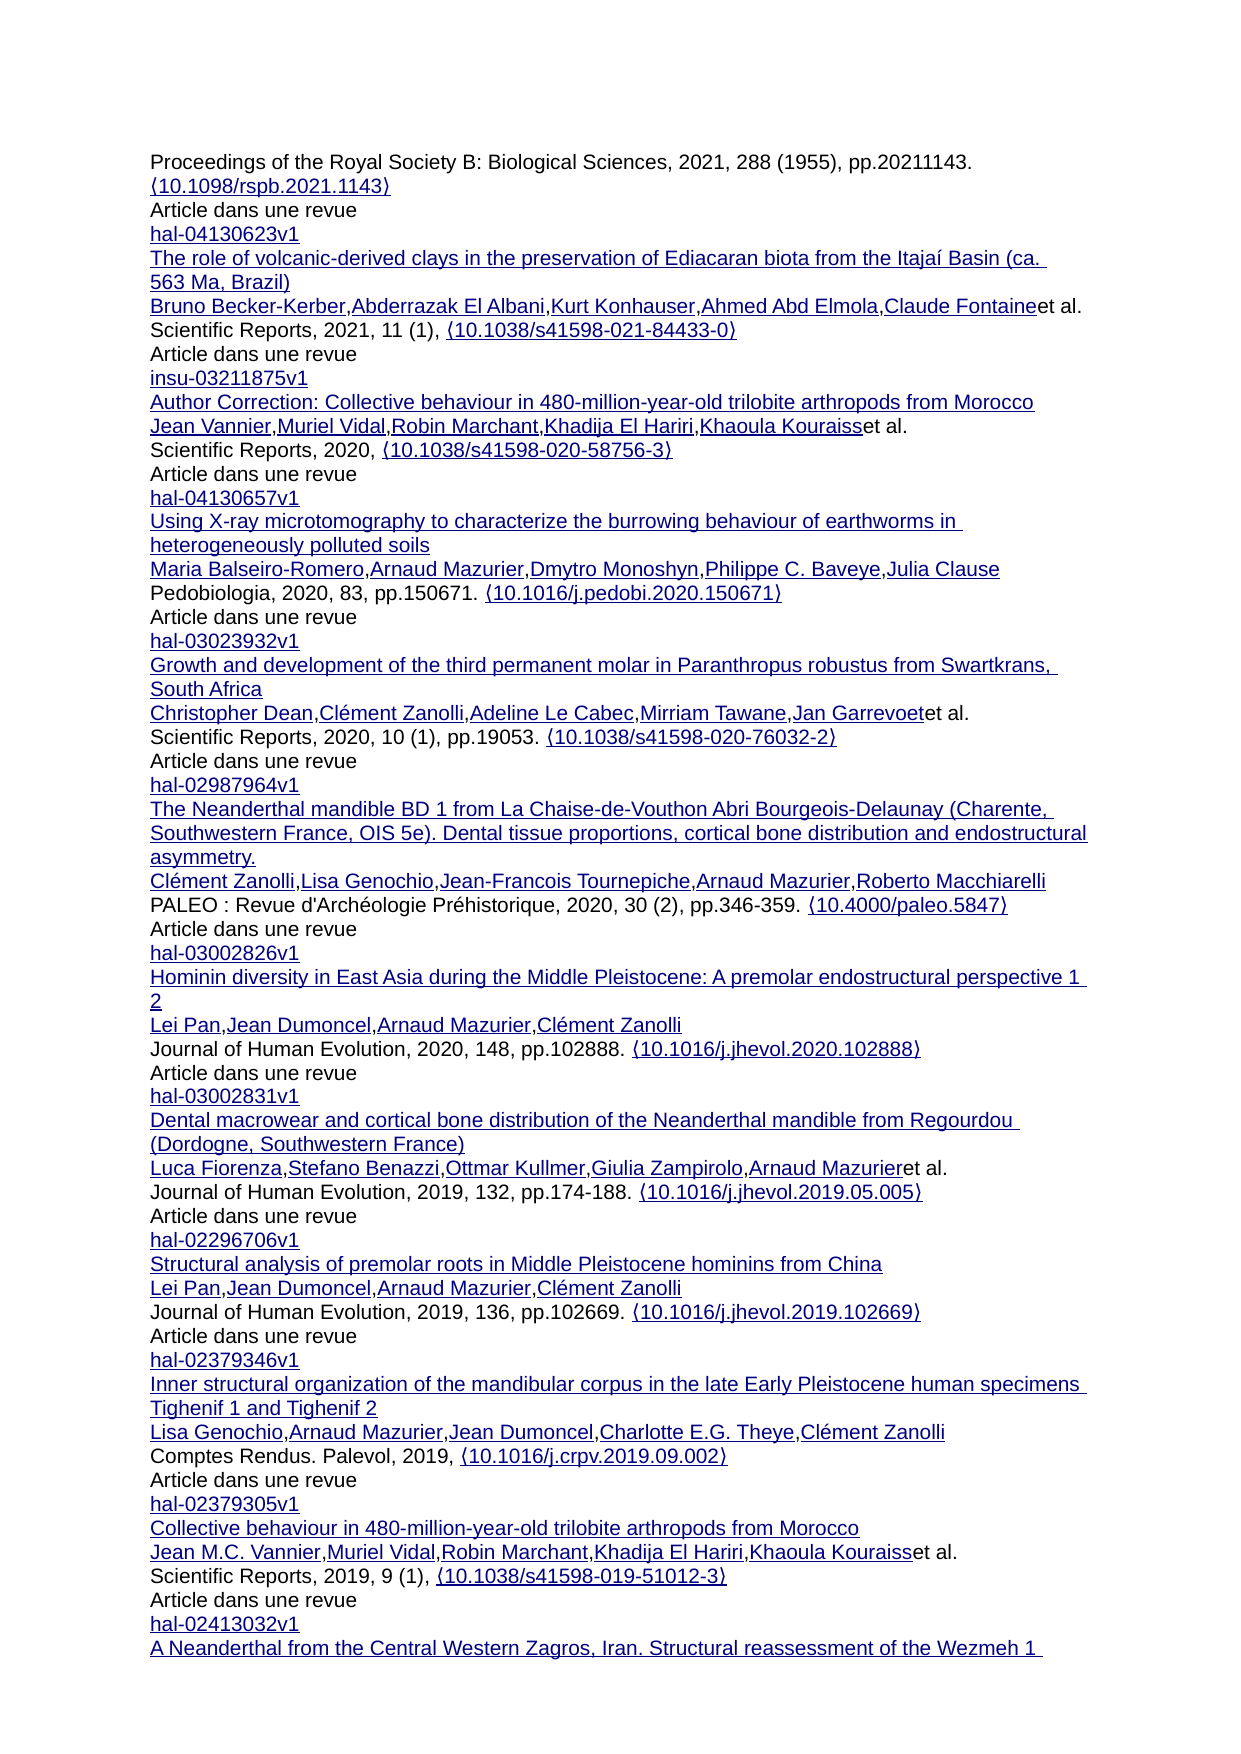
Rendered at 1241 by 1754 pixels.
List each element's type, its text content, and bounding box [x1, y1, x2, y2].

table_cell The role of volcanic-derived clays in the preservation of Ediacaran biota from the Itajaí Basin (ca. 563 Ma, Brazil) Bruno Becker-Kerber,Abderrazak El Albani,Kurt Konhauser,Ahmed Abd Elmola,Claude Fontaineet al. Scientific Reports, 2021, 11 (1), ⟨10.1038/s41598-021-84433-0⟩ Article dans une revue insu-03211875v1 [150, 246, 1090, 389]
table_cell Structural analysis of premolar roots in Middle Pleistocene hominins from China Lei Pan,Jean Dumoncel,Arnaud Mazurier,Clément Zanolli Journal of Human Evolution, 2019, 136, pp.102669. ⟨10.1016/j.jhevol.2019.102669⟩ Article dans une revue hal-02379346v1 [150, 1252, 1090, 1372]
table_cell Growth and development of the third permanent molar in Paranthropus robustus from Swartkrans, South Africa Christopher Dean,Clément Zanolli,Adeline Le Cabec,Mirriam Tawane,Jan Garrevoetet al. Scientific Reports, 2020, 10 (1), pp.19053. ⟨10.1038/s41598-020-76032-2⟩ Article dans une revue hal-02987964v1 [150, 653, 1090, 797]
table_cell A Neanderthal from the Central Western Zagros, Iran. Structural reassessment of the Wezmeh 1 [150, 1635, 1090, 1659]
table_cell The Neanderthal mandible BD 1 from La Chaise-de-Vouthon Abri Bourgeois-Delaunay (Charente, Southwestern France, OIS 5e). Dental tissue proportions, cortical bone distribution and endostructural asymmetry. Clément Zanolli,Lisa Genochio,Jean-Francois Tournepiche,Arnaud Mazurier,Roberto Macchiarelli PALEO : Revue d'Archéologie Préhistorique, 2020, 30 (2), pp.346-359. ⟨10.4000/paleo.5847⟩ Article dans une revue hal-03002826v1 [150, 797, 1090, 964]
table_cell Hominin diversity in East Asia during the Middle Pleistocene: A premolar endostructural perspective 1 2 Lei Pan,Jean Dumoncel,Arnaud Mazurier,Clément Zanolli Journal of Human Evolution, 2020, 148, pp.102888. ⟨10.1016/j.jhevol.2020.102888⟩ Article dans une revue hal-03002831v1 [150, 965, 1090, 1108]
table_cell Author Correction: Collective behaviour in 480-million-year-old trilobite arthropods from Morocco Jean Vannier,Muriel Vidal,Robin Marchant,Khadija El Hariri,Khaoula Kouraisset al. Scientific Reports, 2020, ⟨10.1038/s41598-020-58756-3⟩ Article dans une revue hal-04130657v1 [150, 390, 1090, 509]
table_cell Dental macrowear and cortical bone distribution of the Neanderthal mandible from Regourdou (Dordogne, Southwestern France) Luca Fiorenza,Stefano Benazzi,Ottmar Kullmer,Giulia Zampirolo,Arnaud Mazurieret al. Journal of Human Evolution, 2019, 132, pp.174-188. ⟨10.1016/j.jhevol.2019.05.005⟩ Article dans une revue hal-02296706v1 [150, 1108, 1090, 1252]
table_cell Using X-ray microtomography to characterize the burrowing behaviour of earthworms in heterogeneously polluted soils Maria Balseiro-Romero,Arnaud Mazurier,Dmytro Monoshyn,Philippe C. Baveye,Julia Clause Pedobiologia, 2020, 83, pp.150671. ⟨10.1016/j.pedobi.2020.150671⟩ Article dans une revue hal-03023932v1 [150, 509, 1090, 653]
table_cell Collective behaviour in 480-million-year-old trilobite arthropods from Morocco Jean M.C. Vannier,Muriel Vidal,Robin Marchant,Khadija El Hariri,Khaoula Kouraisset al. Scientific Reports, 2019, 9 (1), ⟨10.1038/s41598-019-51012-3⟩ Article dans une revue hal-02413032v1 [150, 1516, 1090, 1635]
table_cell Inner structural organization of the mandibular corpus in the late Early Pleistocene human specimens Tighenif 1 and Tighenif 2 Lisa Genochio,Arnaud Mazurier,Jean Dumoncel,Charlotte E.G. Theye,Clément Zanolli Comptes Rendus. Palevol, 2019, ⟨10.1016/j.crpv.2019.09.002⟩ Article dans une revue hal-02379305v1 [150, 1372, 1090, 1516]
table_cell Proceedings of the Royal Society B: Biological Sciences, 2021, 288 (1955), pp.20211143. ⟨10.1098/rspb.2021.1143⟩ Article dans une revue hal-04130623v1 [150, 150, 1090, 246]
